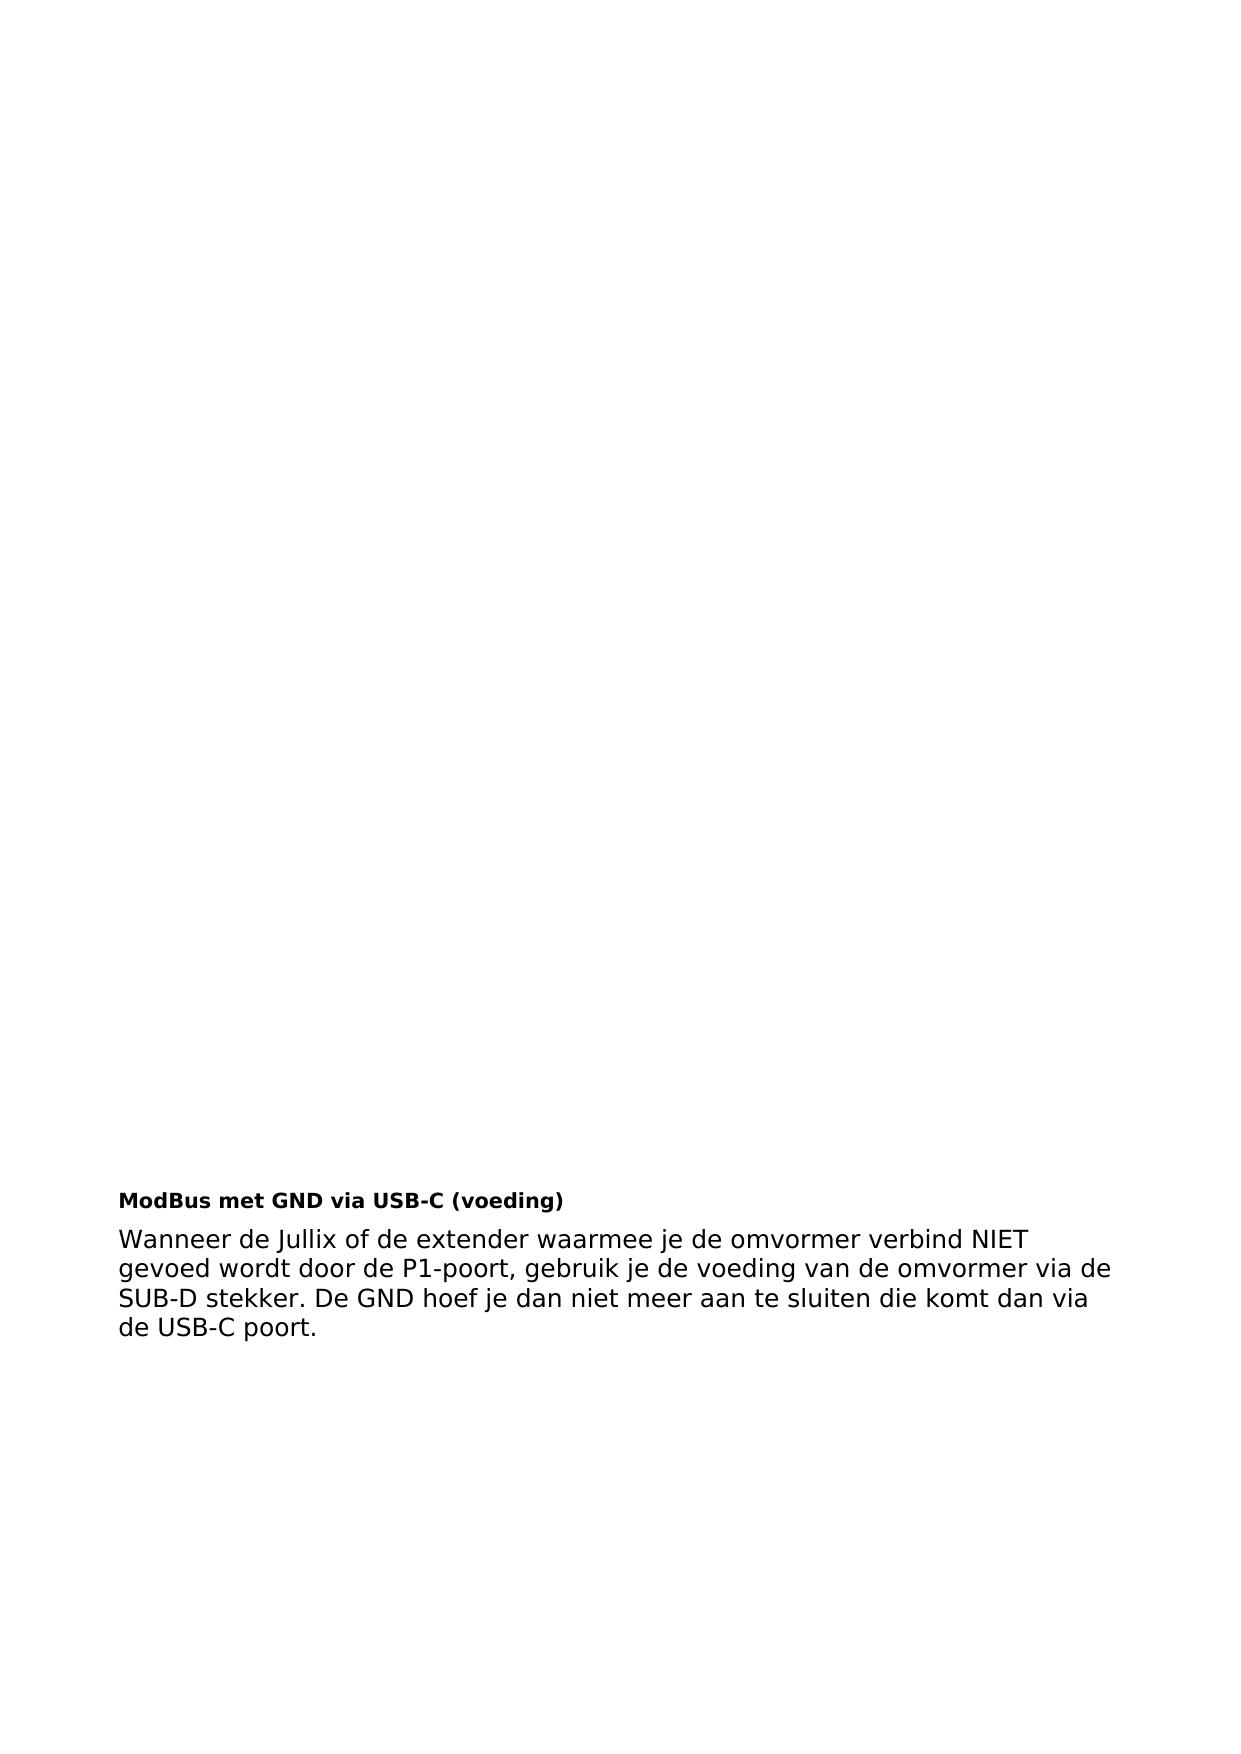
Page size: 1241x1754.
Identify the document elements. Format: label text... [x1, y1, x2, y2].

text Wanneer de Jullix of de extender waarmee je de omvormer verbind NIET gevoed wordt door de P1-poort, gebruik je de voeding van de omvormer via de SUB-D stekker. De GND hoef je dan niet meer aan te sluiten die komt dan via de USB-C poort. Kabel RS232 naar USB-C (EL0210) [118, 1226, 1122, 1371]
text [118, 118, 1122, 1151]
subtitle ModBus met GND via USB-C (voeding) [118, 1189, 1122, 1213]
